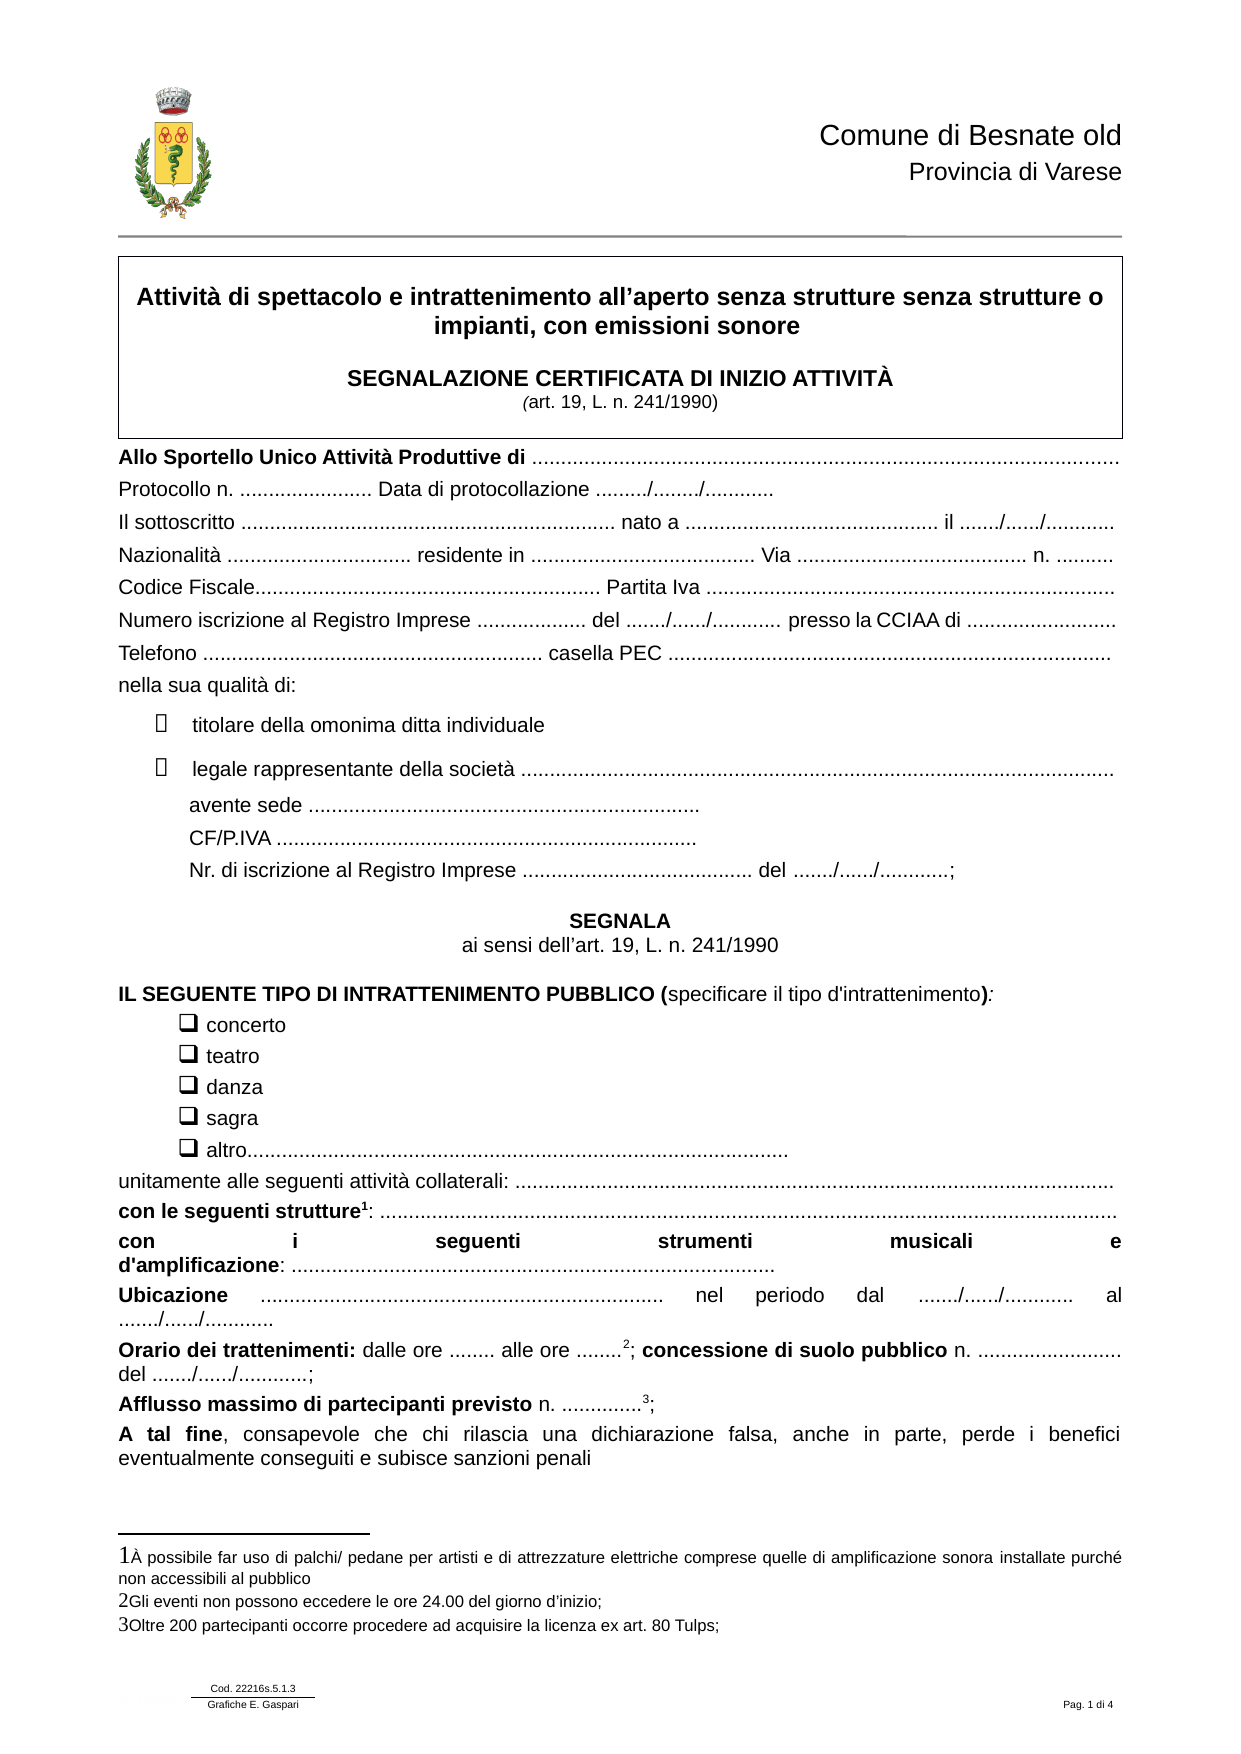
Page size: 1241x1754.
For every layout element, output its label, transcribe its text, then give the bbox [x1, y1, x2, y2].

table_header Attività di spettacolo e intrattenimento all’aperto senza strutture senza strutture o impianti, con emissioni sonore SEGNALAZIONE CERTIFICATA DI INIZIO ATTIVITÀ (art. 19, L. n. 241/1990) [119, 257, 1122, 437]
text  sagra [177, 1106, 1122, 1131]
text IL SEGUENTE TIPO DI INTRATTENIMENTO PUBBLICO (specificare il tipo d'intrattenimento): [118, 982, 1122, 1006]
text Nazionalità ................................ residente in ....................................... Via ........................................ n. .......... [118, 542, 1122, 566]
text Afflusso massimo di partecipanti previsto n. ..............; [118, 1392, 1122, 1416]
text Allo Sportello Unico Attività Produttive di [118, 445, 1122, 469]
text  teatro [177, 1044, 1122, 1069]
text Protocollo n. ....................... Data di protocollazione ........./......../............ [118, 477, 1122, 501]
text unitamente alle seguenti attività collaterali: ........................................................................................................ [118, 1169, 1122, 1193]
text Orario dei trattenimenti: dalle ore ........ alle ore ........; concessione di suolo pubblico n. ......................... del ......./....../............; [118, 1337, 1122, 1385]
text A tal fine, consapevole che chi rilascia una dichiarazione falsa, anche in parte, perde i benefici eventualmente conseguiti e subisce sanzioni penali [118, 1422, 1122, 1470]
text Nr. di iscrizione al Registro Imprese ........................................ del ......./....../............; [189, 858, 1122, 882]
text con le seguenti strutture: ................................................................................................................................ [118, 1199, 1122, 1223]
text  concerto [177, 1012, 1122, 1037]
text Codice Fiscale............................................................ Partita Iva ....................................................................... [118, 575, 1122, 599]
text À possibile far uso di palchi/ pedane per artisti e di attrezzature elettriche comprese quelle di amplificazione sonora installate purché non accessibili al pubblico [118, 1540, 1122, 1588]
text SEGNALA [118, 909, 1122, 933]
picture [122, 87, 224, 219]
text Ubicazione ...................................................................... nel periodo dal ......./....../............ al ......./....../............ [118, 1283, 1122, 1331]
text  legale rappresentante della società ....................................................................................................... [153, 749, 1122, 783]
text CF/P.IVA ......................................................................... [189, 825, 1122, 849]
text Oltre 200 partecipanti occorre procedere ad acquisire la licenza ex art. 80 Tulps; [118, 1612, 1122, 1636]
text avente sede .................................................................... [189, 793, 1122, 817]
text Comune di Besnate old [224, 118, 1122, 152]
text nella sua qualità di: [118, 673, 1122, 697]
text  danza [177, 1075, 1122, 1100]
text  altro.............................................................................................. [177, 1137, 1122, 1162]
text  titolare della omonima ditta individuale [153, 706, 1122, 739]
text con i seguenti strumenti musicali e d'amplificazione: .................................................................................... [118, 1229, 1122, 1277]
text Il sottoscritto ................................................................. nato a ............................................ il ......./....../............ [118, 510, 1122, 534]
text Numero iscrizione al Registro Imprese ................... del ......./....../............ presso la CCIAA di .......................... [118, 608, 1122, 632]
text Gli eventi non possono eccedere le ore 24.00 del giorno d’inizio; [118, 1588, 1122, 1612]
text Telefono ........................................................... casella PEC ............................................................................. [118, 640, 1122, 664]
text ai sensi dell’art. 19, L. n. 241/1990 [118, 933, 1122, 957]
text Provincia di Varese [224, 157, 1122, 185]
